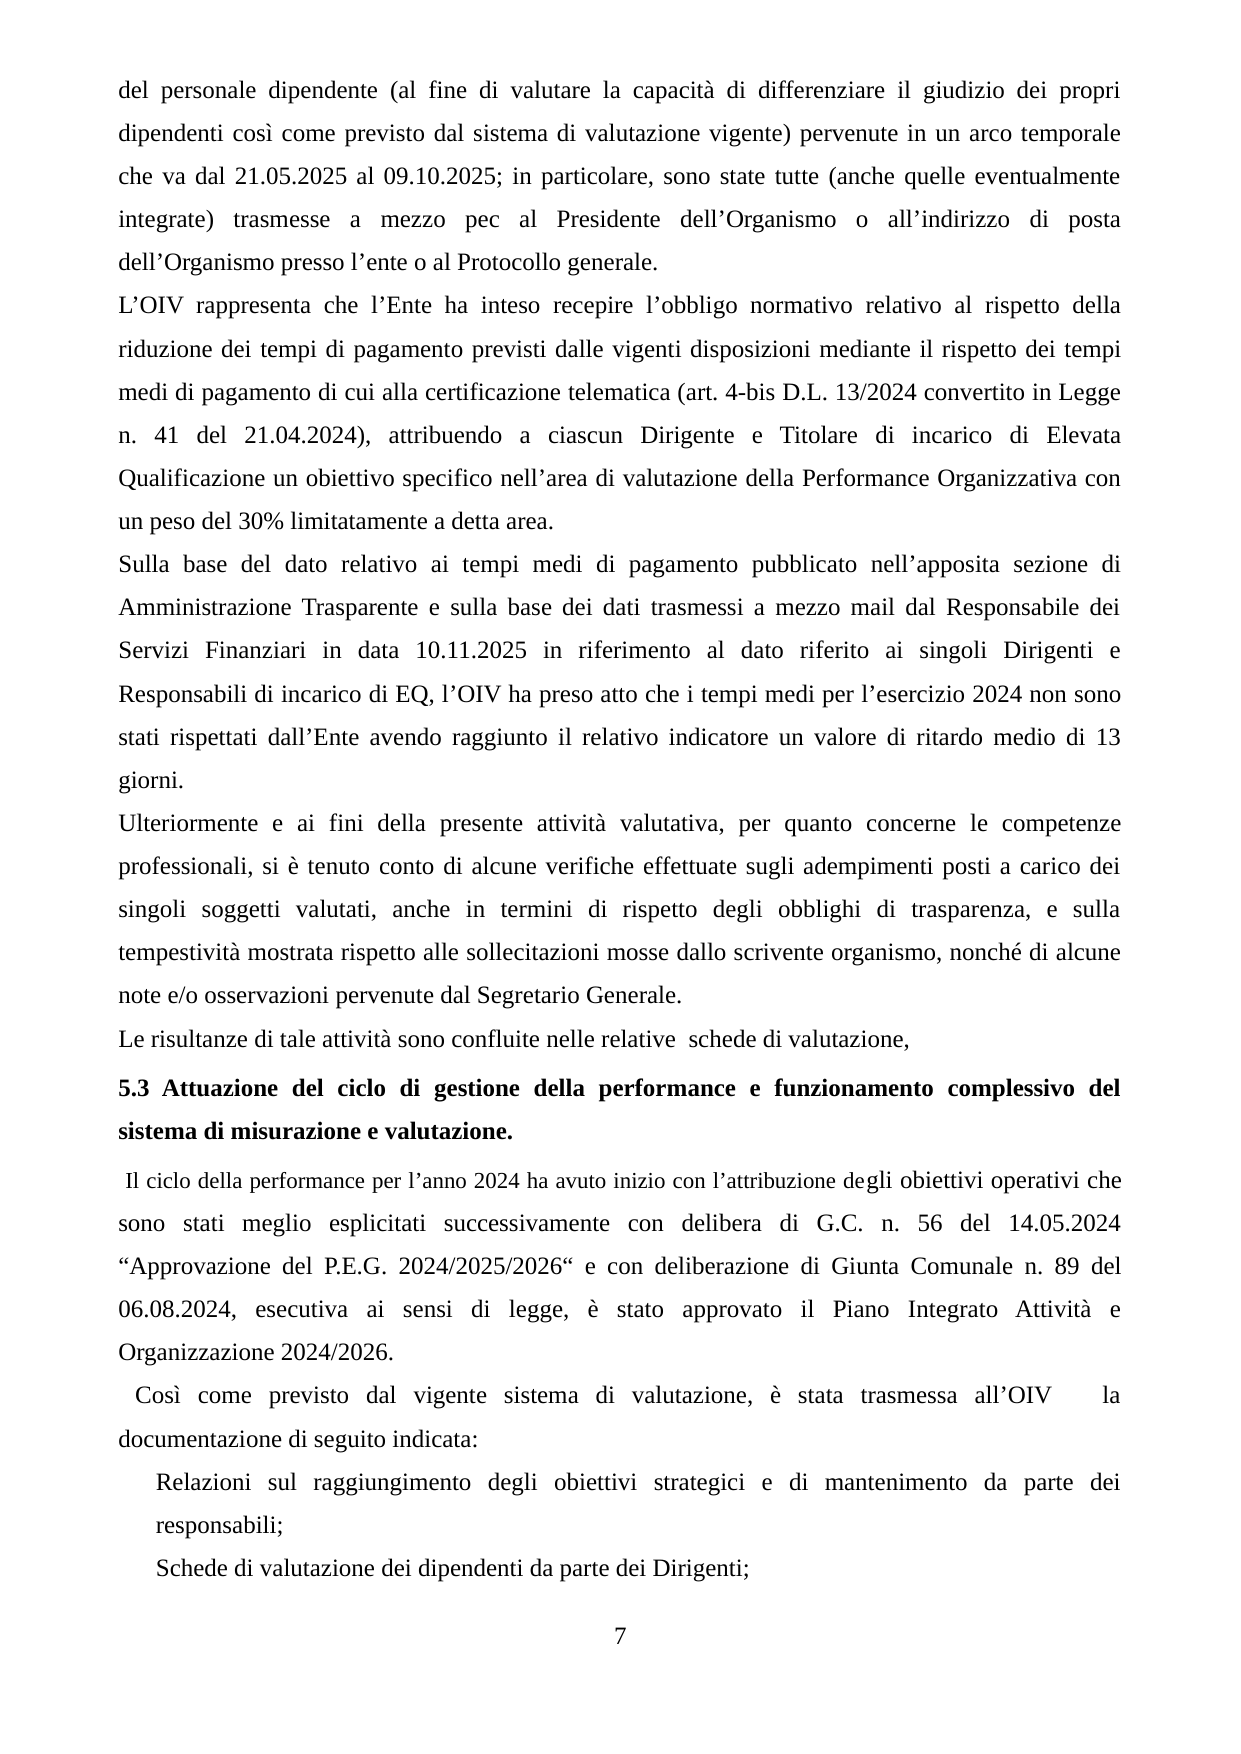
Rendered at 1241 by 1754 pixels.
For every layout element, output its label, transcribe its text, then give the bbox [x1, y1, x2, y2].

list Schede di valutazione dei dipendenti da parte dei Dirigenti; [118, 1553, 1122, 1582]
text L’OIV rappresenta che l’Ente ha inteso recepire l’obbligo normativo relativo al rispetto della riduzione dei tempi di pagamento previsti dalle vigenti disposizioni mediante il rispetto dei tempi medi di pagamento di cui alla certificazione telematica (art. 4-bis D.L. 13/2024 convertito in Legge n. 41 del 21.04.2024), attribuendo a ciascun Dirigente e Titolare di incarico di Elevata Qualificazione un obiettivo specifico nell’area di valutazione della Performance Organizzativa con un peso del 30% limitatamente a detta area. [118, 291, 1122, 535]
text Le risultanze di tale attività sono confluite nelle relative schede di valutazione, [118, 1024, 1122, 1052]
text 5.3 Attuazione del ciclo di gestione della performance e funzionamento complessivo del sistema di misurazione e valutazione. [118, 1073, 1122, 1145]
text Sulla base del dato relativo ai tempi medi di pagamento pubblicato nell’apposita sezione di Amministrazione Trasparente e sulla base dei dati trasmessi a mezzo mail dal Responsabile dei Servizi Finanziari in data 10.11.2025 in riferimento al dato riferito ai singoli Dirigenti e Responsabili di incarico di EQ, l’OIV ha preso atto che i tempi medi per l’esercizio 2024 non sono stati rispettati dall’Ente avendo raggiunto il relativo indicatore un valore di ritardo medio di 13 giorni. [118, 549, 1122, 794]
text Ulteriormente e ai fini della presente attività valutativa, per quanto concerne le competenze professionali, si è tenuto conto di alcune verifiche effettuate sugli adempimenti posti a carico dei singoli soggetti valutati, anche in termini di rispetto degli obblighi di trasparenza, e sulla tempestività mostrata rispetto alle sollecitazioni mosse dallo scrivente organismo, nonché di alcune note e/o osservazioni pervenute dal Segretario Generale. [118, 808, 1122, 1009]
text del personale dipendente (al fine di valutare la capacità di differenziare il giudizio dei propri dipendenti così come previsto dal sistema di valutazione vigente) pervenute in un arco temporale che va dal 21.05.2025 al 09.10.2025; in particolare, sono state tutte (anche quelle eventualmente integrate) trasmesse a mezzo pec al Presidente dell’Organismo o all’indirizzo di posta dell’Organismo presso l’ente o al Protocollo generale. [118, 75, 1122, 276]
text Così come previsto dal vigente sistema di valutazione, è stata trasmessa all’OIV la documentazione di seguito indicata: [118, 1381, 1122, 1452]
list Relazioni sul raggiungimento degli obiettivi strategici e di mantenimento da parte dei responsabili; [118, 1467, 1122, 1539]
text Il ciclo della performance per l’anno 2024 ha avuto inizio con l’attribuzione degli obiettivi operativi che sono stati meglio esplicitati successivamente con delibera di G.C. n. 56 del 14.05.2024 “Approvazione del P.E.G. 2024/2025/2026“ e con deliberazione di Giunta Comunale n. 89 del 06.08.2024, esecutiva ai sensi di legge, è stato approvato il Piano Integrato Attività e Organizzazione 2024/2026. [118, 1165, 1122, 1366]
